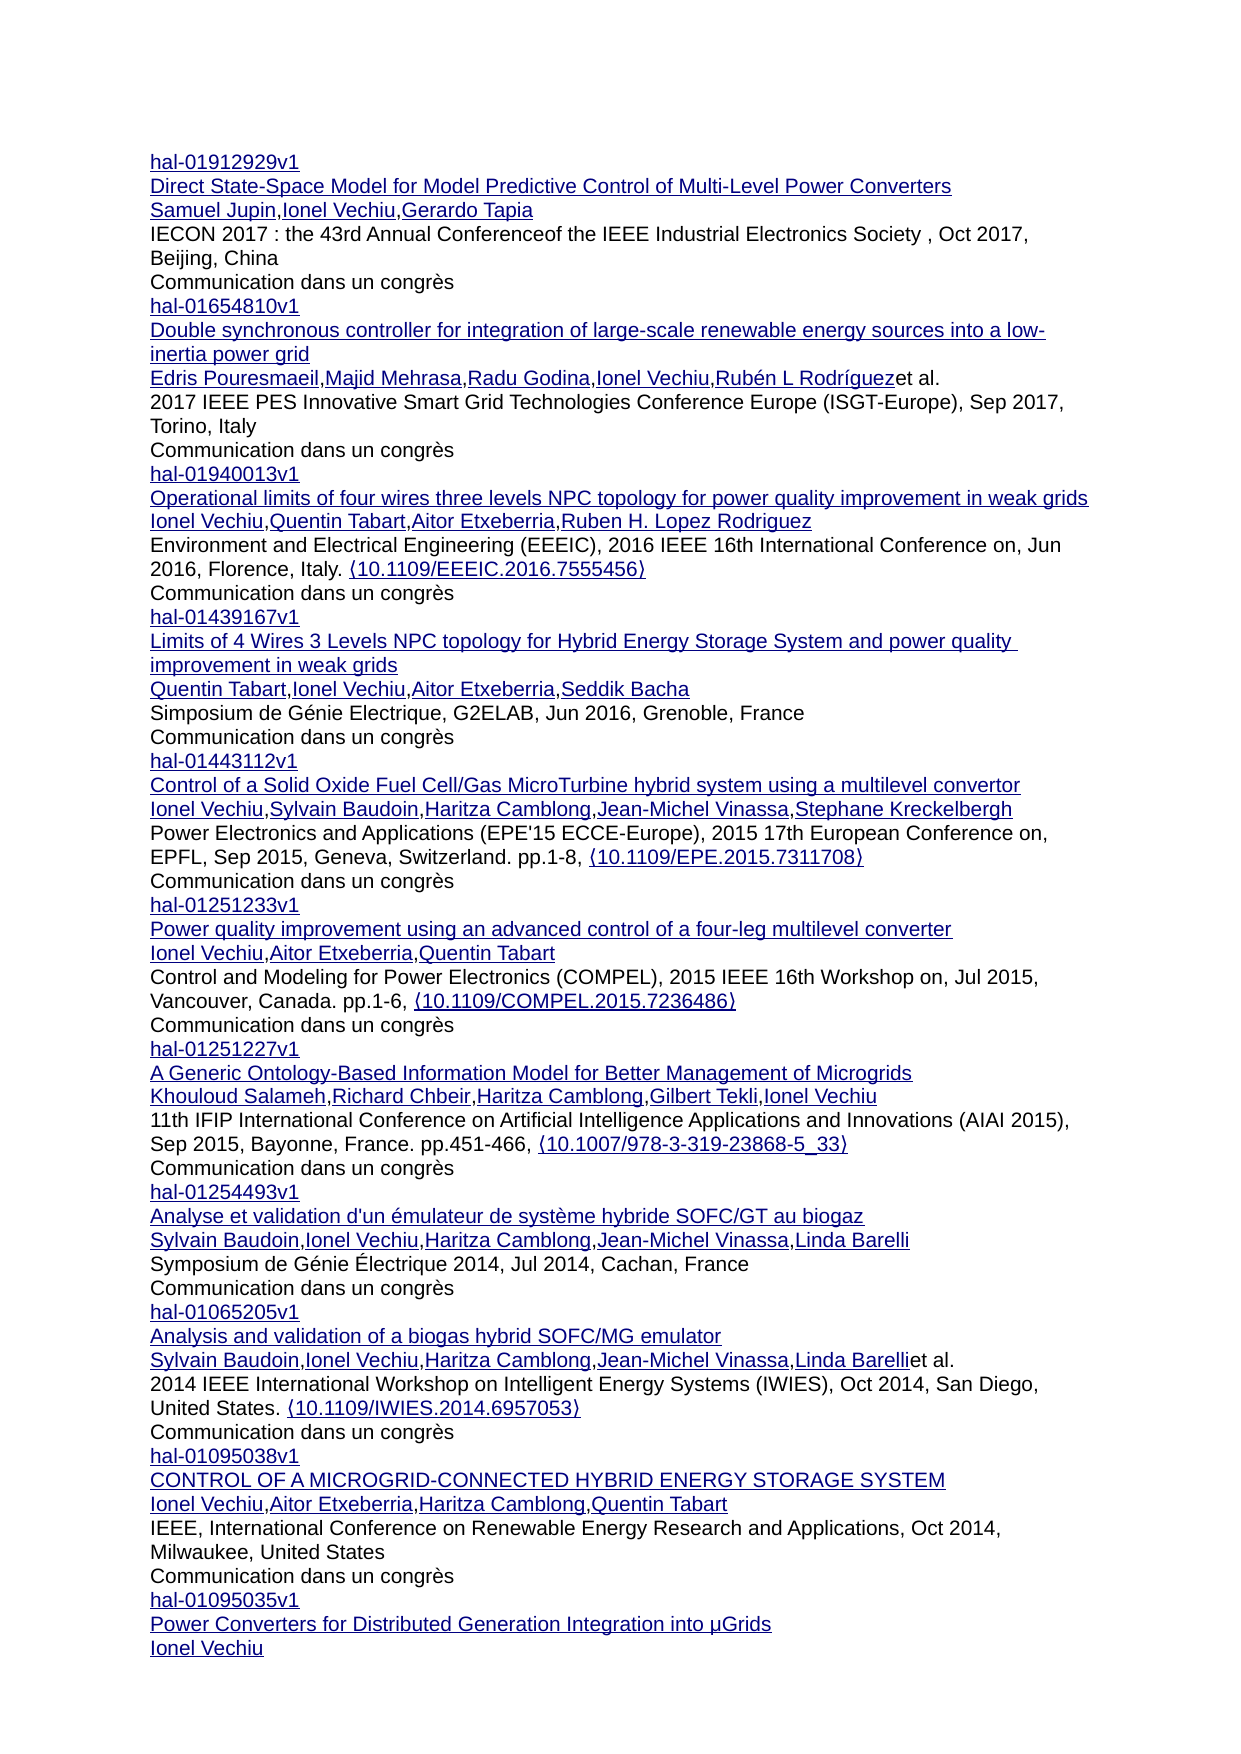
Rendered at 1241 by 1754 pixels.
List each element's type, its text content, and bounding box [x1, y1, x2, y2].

table_cell Direct State-Space Model for Model Predictive Control of Multi-Level Power Converters Samuel Jupin,Ionel Vechiu,Gerardo Tapia IECON 2017 : the 43rd Annual Conferenceof the IEEE Industrial Electronics Society , Oct 2017, Beijing, China Communication dans un congrès hal-01654810v1 [150, 174, 1090, 318]
table_cell Analysis and validation of a biogas hybrid SOFC/MG emulator Sylvain Baudoin,Ionel Vechiu,Haritza Camblong,Jean-Michel Vinassa,Linda Barelliet al. 2014 IEEE International Workshop on Intelligent Energy Systems (IWIES), Oct 2014, San Diego, United States. ⟨10.1109/IWIES.2014.6957053⟩ Communication dans un congrès hal-01095038v1 [150, 1324, 1090, 1468]
table_cell Control of a Solid Oxide Fuel Cell/Gas MicroTurbine hybrid system using a multilevel convertor Ionel Vechiu,Sylvain Baudoin,Haritza Camblong,Jean-Michel Vinassa,Stephane Kreckelbergh Power Electronics and Applications (EPE'15 ECCE-Europe), 2015 17th European Conference on, EPFL, Sep 2015, Geneva, Switzerland. pp.1-8, ⟨10.1109/EPE.2015.7311708⟩ Communication dans un congrès hal-01251233v1 [150, 773, 1090, 917]
table_cell Operational limits of four wires three levels NPC topology for power quality improvement in weak grids Ionel Vechiu,Quentin Tabart,Aitor Etxeberria,Ruben H. Lopez Rodriguez Environment and Electrical Engineering (EEEIC), 2016 IEEE 16th International Conference on, Jun 2016, Florence, Italy. ⟨10.1109/EEEIC.2016.7555456⟩ Communication dans un congrès hal-01439167v1 [150, 485, 1090, 629]
table_cell Limits of 4 Wires 3 Levels NPC topology for Hybrid Energy Storage System and power quality improvement in weak grids Quentin Tabart,Ionel Vechiu,Aitor Etxeberria,Seddik Bacha Simposium de Génie Electrique, G2ELAB, Jun 2016, Grenoble, France Communication dans un congrès hal-01443112v1 [150, 629, 1090, 773]
table_cell Power Converters for Distributed Generation Integration into μGrids Ionel Vechiu [150, 1611, 1090, 1659]
table_cell A Generic Ontology-Based Information Model for Better Management of Microgrids Khouloud Salameh,Richard Chbeir,Haritza Camblong,Gilbert Tekli,Ionel Vechiu 11th IFIP International Conference on Artificial Intelligence Applications and Innovations (AIAI 2015), Sep 2015, Bayonne, France. pp.451-466, ⟨10.1007/978-3-319-23868-5_33⟩ Communication dans un congrès hal-01254493v1 [150, 1060, 1090, 1204]
table_cell CONTROL OF A MICROGRID-CONNECTED HYBRID ENERGY STORAGE SYSTEM Ionel Vechiu,Aitor Etxeberria,Haritza Camblong,Quentin Tabart IEEE, International Conference on Renewable Energy Research and Applications, Oct 2014, Milwaukee, United States Communication dans un congrès hal-01095035v1 [150, 1468, 1090, 1611]
table_cell hal-01912929v1 [150, 150, 1090, 174]
table_cell Double synchronous controller for integration of large-scale renewable energy sources into a low-inertia power grid Edris Pouresmaeil,Majid Mehrasa,Radu Godina,Ionel Vechiu,Rubén L Rodríguezet al. 2017 IEEE PES Innovative Smart Grid Technologies Conference Europe (ISGT-Europe), Sep 2017, Torino, Italy Communication dans un congrès hal-01940013v1 [150, 318, 1090, 485]
table_cell Power quality improvement using an advanced control of a four-leg multilevel converter Ionel Vechiu,Aitor Etxeberria,Quentin Tabart Control and Modeling for Power Electronics (COMPEL), 2015 IEEE 16th Workshop on, Jul 2015, Vancouver, Canada. pp.1-6, ⟨10.1109/COMPEL.2015.7236486⟩ Communication dans un congrès hal-01251227v1 [150, 917, 1090, 1060]
table_cell Analyse et validation d'un émulateur de système hybride SOFC/GT au biogaz Sylvain Baudoin,Ionel Vechiu,Haritza Camblong,Jean-Michel Vinassa,Linda Barelli Symposium de Génie Électrique 2014, Jul 2014, Cachan, France Communication dans un congrès hal-01065205v1 [150, 1204, 1090, 1324]
